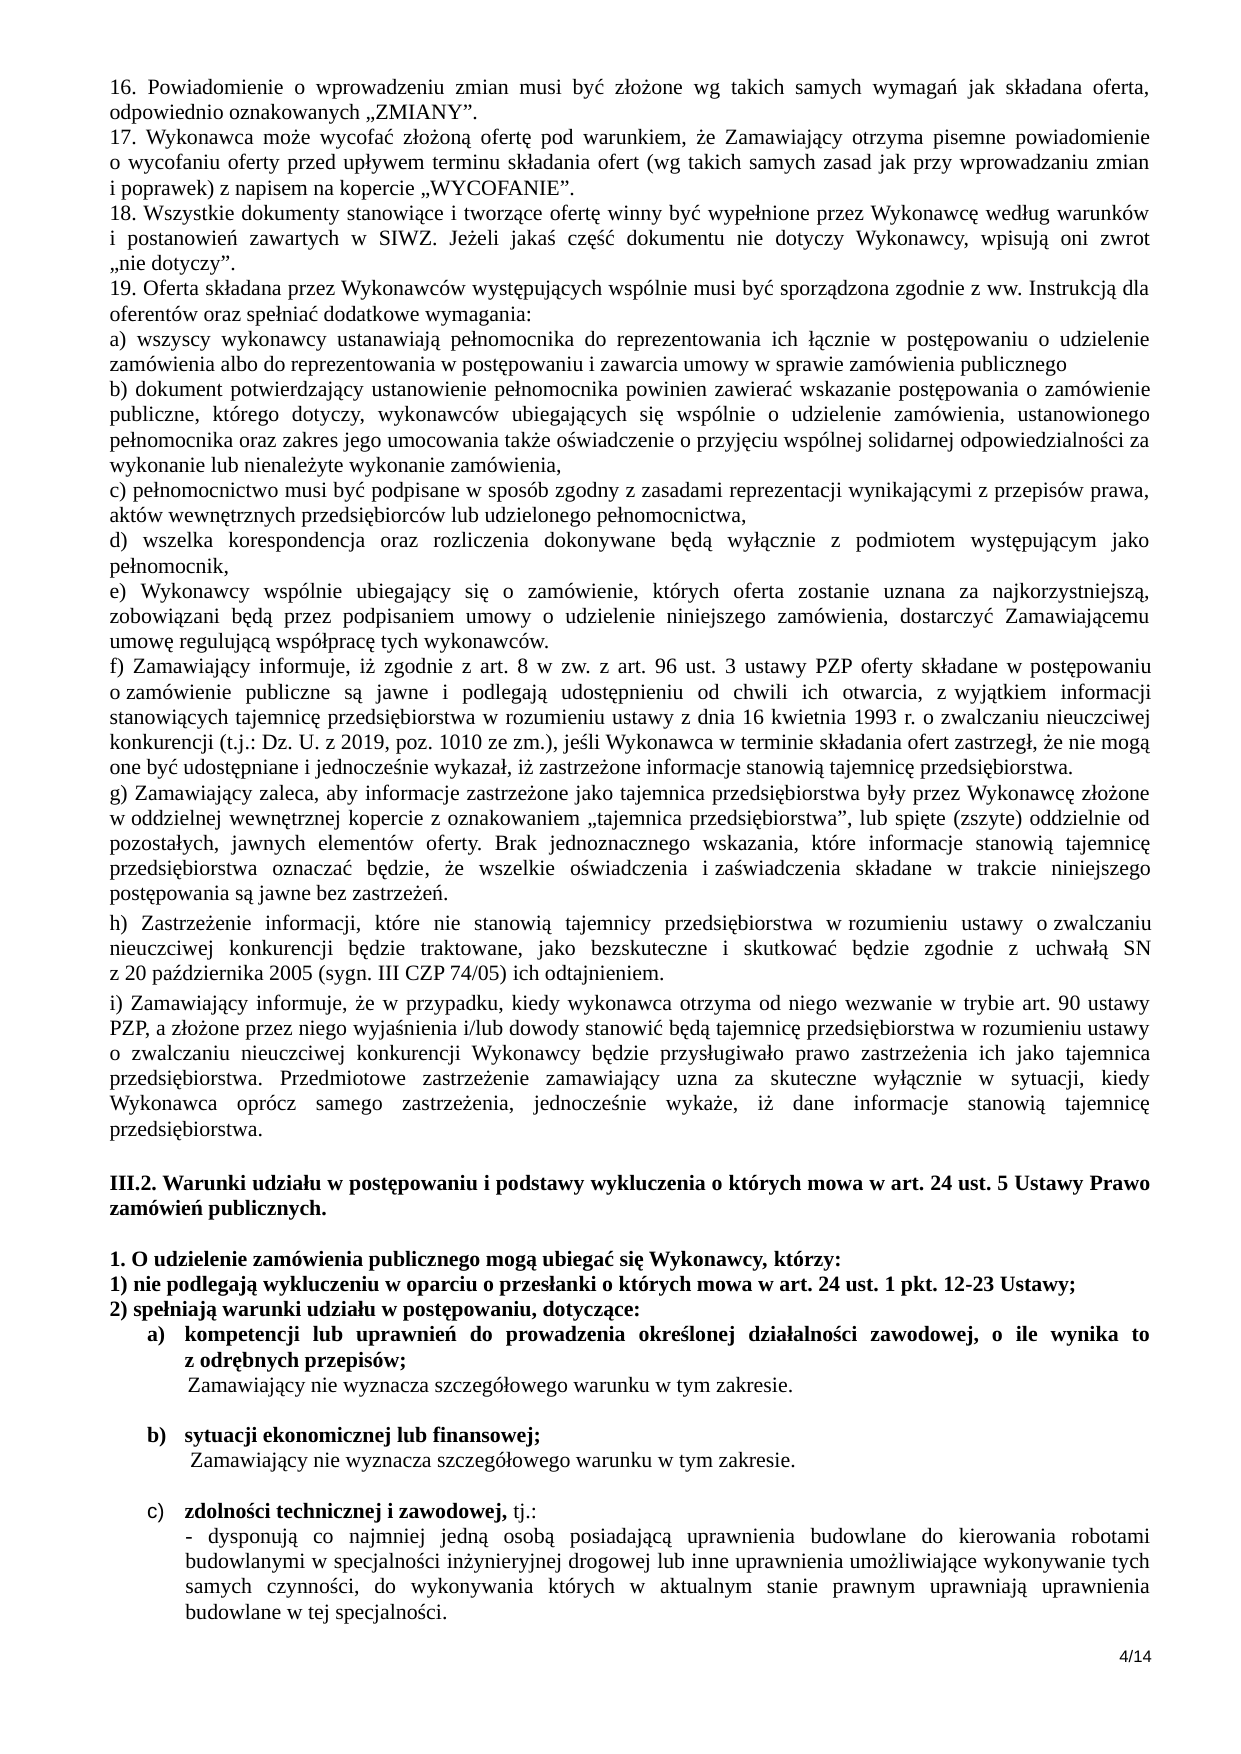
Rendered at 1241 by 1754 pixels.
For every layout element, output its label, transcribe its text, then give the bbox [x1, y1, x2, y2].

text 17. Wykonawca może wycofać złożoną ofertę pod warunkiem, że Zamawiający otrzyma pisemne powiadomienie o wycofaniu oferty przed upływem terminu składania ofert (wg takich samych zasad jak przy wprowadzaniu zmian i poprawek) z napisem na kopercie „WYCOFANIE”. [109, 124, 1151, 200]
text 1. O udzielenie zamówienia publicznego mogą ubiegać się Wykonawcy, którzy: [109, 1246, 1151, 1271]
text b) dokument potwierdzający ustanowienie pełnomocnika powinien zawierać wskazanie postępowania o zamówienie publiczne, którego dotyczy, wykonawców ubiegających się wspólnie o udzielenie zamówienia, ustanowionego pełnomocnika oraz zakres jego umocowania także oświadczenie o przyjęciu wspólnej solidarnej odpowiedzialności za wykonanie lub nienależyte wykonanie zamówienia, [109, 376, 1151, 477]
text c) pełnomocnictwo musi być podpisane w sposób zgodny z zasadami reprezentacji wynikającymi z przepisów prawa, aktów wewnętrznych przedsiębiorców lub udzielonego pełnomocnictwa, [109, 477, 1151, 527]
text - dysponują co najmniej jedną osobą posiadającą uprawnienia budowlane do kierowania robotami budowlanymi w specjalności inżynieryjnej drogowej lub inne uprawnienia umożliwiające wykonywanie tych samych czynności, do wykonywania których w aktualnym stanie prawnym uprawniają uprawnienia budowlane w tej specjalności. [185, 1523, 1151, 1624]
text f) Zamawiający informuje, iż zgodnie z art. 8 w zw. z art. 96 ust. 3 ustawy PZP oferty składane w postępowaniu o zamówienie publiczne są jawne i podlegają udostępnieniu od chwili ich otwarcia, z wyjątkiem informacji stanowiących tajemnicę przedsiębiorstwa w rozumieniu ustawy z dnia 16 kwietnia 1993 r. o zwalczaniu nieuczciwej konkurencji (t.j.: Dz. U. z 2019, poz. 1010 ze zm.), jeśli Wykonawca w terminie składania ofert zastrzegł, że nie mogą one być udostępniane i jednocześnie wykazał, iż zastrzeżone informacje stanowią tajemnicę przedsiębiorstwa. [109, 653, 1151, 779]
text 1) nie podlegają wykluczeniu w oparciu o przesłanki o których mowa w art. 24 ust. 1 pkt. 12-23 Ustawy; [109, 1271, 1151, 1296]
text h) Zastrzeżenie informacji, które nie stanowią tajemnicy przedsiębiorstwa w rozumieniu ustawy o zwalczaniu nieuczciwej konkurencji będzie traktowane, jako bezskuteczne i skutkować będzie zgodnie z uchwałą SN z 20 października 2005 (sygn. III CZP 74/05) ich odtajnieniem. [109, 910, 1151, 985]
text Zamawiający nie wyznacza szczegółowego warunku w tym zakresie. [187, 1372, 1151, 1397]
text a) wszyscy wykonawcy ustanawiają pełnomocnika do reprezentowania ich łącznie w postępowaniu o udzielenie zamówienia albo do reprezentowania w postępowaniu i zawarcia umowy w sprawie zamówienia publicznego [109, 326, 1151, 376]
list sytuacji ekonomicznej lub finansowej; [147, 1422, 1151, 1447]
text 19. Oferta składana przez Wykonawców występujących wspólnie musi być sporządzona zgodnie z ww. Instrukcją dla oferentów oraz spełniać dodatkowe wymagania: [109, 275, 1151, 326]
text 18. Wszystkie dokumenty stanowiące i tworzące ofertę winny być wypełnione przez Wykonawcę według warunków i postanowień zawartych w SIWZ. Jeżeli jakaś część dokumentu nie dotyczy Wykonawcy, wpisują oni zwrot „nie dotyczy”. [109, 200, 1151, 275]
text 2) spełniają warunki udziału w postępowaniu, dotyczące: [109, 1296, 1151, 1321]
list zdolności technicznej i zawodowej, tj.: [147, 1498, 1151, 1523]
text e) Wykonawcy wspólnie ubiegający się o zamówienie, których oferta zostanie uznana za najkorzystniejszą, zobowiązani będą przez podpisaniem umowy o udzielenie niniejszego zamówienia, dostarczyć Zamawiającemu umowę regulującą współpracę tych wykonawców. [109, 578, 1151, 653]
text Zamawiający nie wyznacza szczegółowego warunku w tym zakresie. [190, 1447, 1151, 1473]
text 16. Powiadomienie o wprowadzeniu zmian musi być złożone wg takich samych wymagań jak składana oferta, odpowiednio oznakowanych „ZMIANY”. [109, 74, 1151, 124]
text III.2. Warunki udziału w postępowaniu i podstawy wykluczenia o których mowa w art. 24 ust. 5 Ustawy Prawo zamówień publicznych. [109, 1170, 1151, 1221]
text d) wszelka korespondencja oraz rozliczenia dokonywane będą wyłącznie z podmiotem występującym jako pełnomocnik, [109, 527, 1151, 578]
list kompetencji lub uprawnień do prowadzenia określonej działalności zawodowej, o ile wynika to z odrębnych przepisów; [147, 1321, 1151, 1372]
text g) Zamawiający zaleca, aby informacje zastrzeżone jako tajemnica przedsiębiorstwa były przez Wykonawcę złożone w oddzielnej wewnętrznej kopercie z oznakowaniem „tajemnica przedsiębiorstwa”, lub spięte (zszyte) oddzielnie od pozostałych, jawnych elementów oferty. Brak jednoznacznego wskazania, które informacje stanowią tajemnicę przedsiębiorstwa oznaczać będzie, że wszelkie oświadczenia i zaświadczenia składane w trakcie niniejszego postępowania są jawne bez zastrzeżeń. [109, 779, 1151, 906]
text i) Zamawiający informuje, że w przypadku, kiedy wykonawca otrzyma od niego wezwanie w trybie art. 90 ustawy PZP, a złożone przez niego wyjaśnienia i/lub dowody stanowić będą tajemnicę przedsiębiorstwa w rozumieniu ustawy o zwalczaniu nieuczciwej konkurencji Wykonawcy będzie przysługiwało prawo zastrzeżenia ich jako tajemnica przedsiębiorstwa. Przedmiotowe zastrzeżenie zamawiający uzna za skuteczne wyłącznie w sytuacji, kiedy Wykonawca oprócz samego zastrzeżenia, jednocześnie wykaże, iż dane informacje stanowią tajemnicę przedsiębiorstwa. [109, 989, 1151, 1141]
